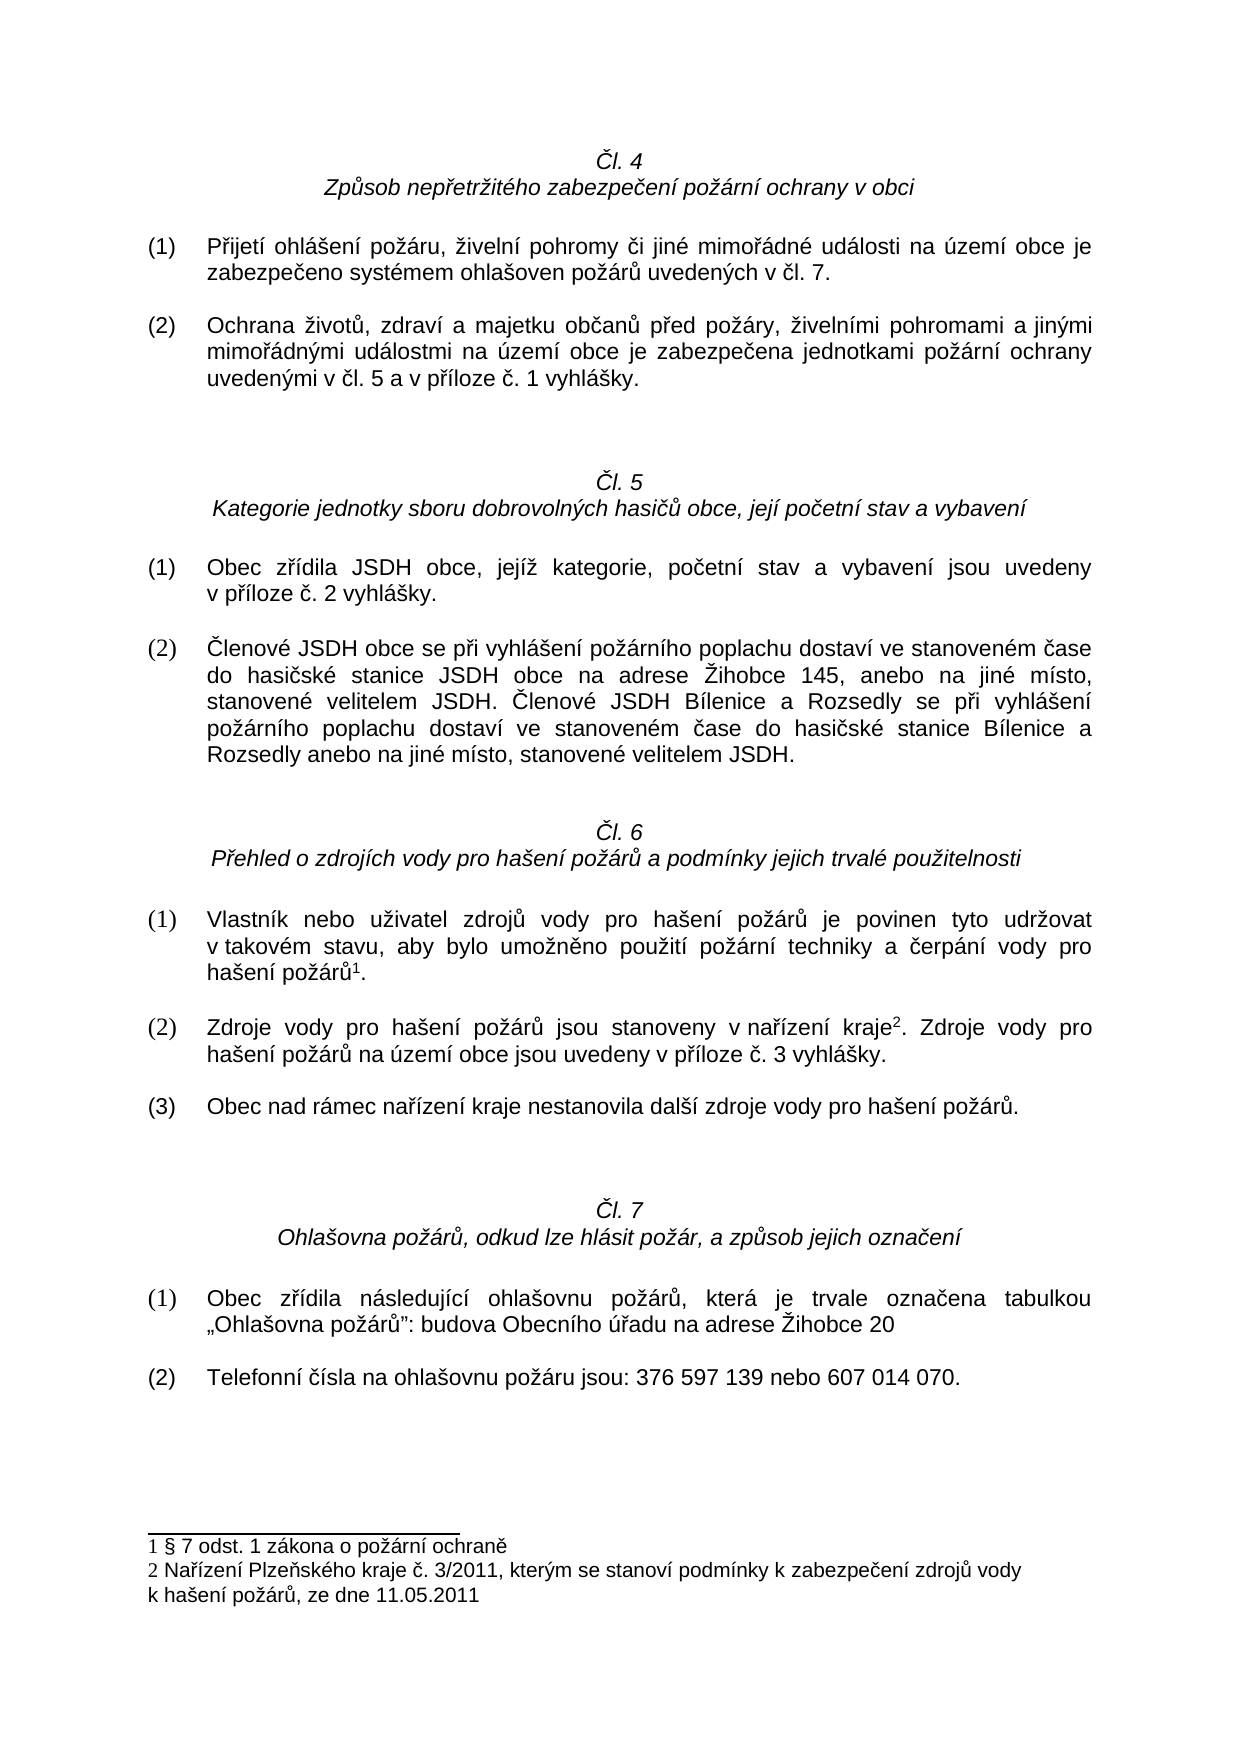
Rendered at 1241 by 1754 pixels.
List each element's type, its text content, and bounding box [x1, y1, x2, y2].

list Vlastník nebo uživatel zdrojů vody pro hašení požárů je povinen tyto udržovat v takovém stavu, aby bylo umožněno použití požární techniky a čerpání vody pro hašení požárů. [148, 904, 1093, 985]
list Členové JSDH obce se při vyhlášení požárního poplachu dostaví ve stanoveném čase do hasičské stanice JSDH obce na adrese Žihobce 145, anebo na jiné místo, stanovené velitelem JSDH. Členové JSDH Bílenice a Rozsedly se při vyhlášení požárního poplachu dostaví ve stanoveném čase do hasičské stanice Bílenice a Rozsedly anebo na jiné místo, stanovené velitelem JSDH. [148, 633, 1093, 767]
list Přijetí ohlášení požáru, živelní pohromy či jiné mimořádné události na území obce je zabezpečeno systémem ohlašoven požárů uvedených v čl. 7. [148, 233, 1093, 286]
subtitle Čl. 5 Kategorie jednotky sboru dobrovolných hasičů obce, její početní stav a vybavení [148, 469, 1093, 521]
list Zdroje vody pro hašení požárů jsou stanoveny v nařízení kraje. Zdroje vody pro hašení požárů na území obce jsou uvedeny v příloze č. 3 vyhlášky. [148, 1012, 1093, 1067]
list Ochrana životů, zdraví a majetku občanů před požáry, živelními pohromami a jinými mimořádnými událostmi na území obce je zabezpečena jednotkami požární ochrany uvedenými v čl. 5 a v příloze č. 1 vyhlášky. [148, 312, 1093, 391]
list Telefonní čísla na ohlašovnu požáru jsou: 376 597 139 nebo 607 014 070. [148, 1364, 1093, 1390]
subtitle Čl. 4 Způsob nepřetržitého zabezpečení požární ochrany v obci [148, 148, 1093, 200]
list Nařízení Plzeňského kraje č. 3/2011, kterým se stanoví podmínky k zabezpečení zdrojů vody k hašení požárů, ze dne 11.05.2011 [148, 1558, 1093, 1606]
list Obec zřídila následující ohlašovnu požárů, která je trvale označena tabulkou „Ohlašovna požárů”: budova Obecního úřadu na adrese Žihobce 20 [148, 1283, 1093, 1338]
subtitle Čl. 7 Ohlašovna požárů, odkud lze hlásit požár, a způsob jejich označení [148, 1197, 1093, 1250]
subtitle Čl. 6 Přehled o zdrojích vody pro hašení požárů a podmínky jejich trvalé použitelnosti [148, 819, 1093, 871]
list Obec nad rámec nařízení kraje nestanovila další zdroje vody pro hašení požárů. [148, 1093, 1093, 1119]
list Obec zřídila JSDH obce, jejíž kategorie, početní stav a vybavení jsou uvedeny v příloze č. 2 vyhlášky. [148, 554, 1093, 607]
list § 7 odst. 1 zákona o požární ochraně [148, 1534, 1093, 1558]
